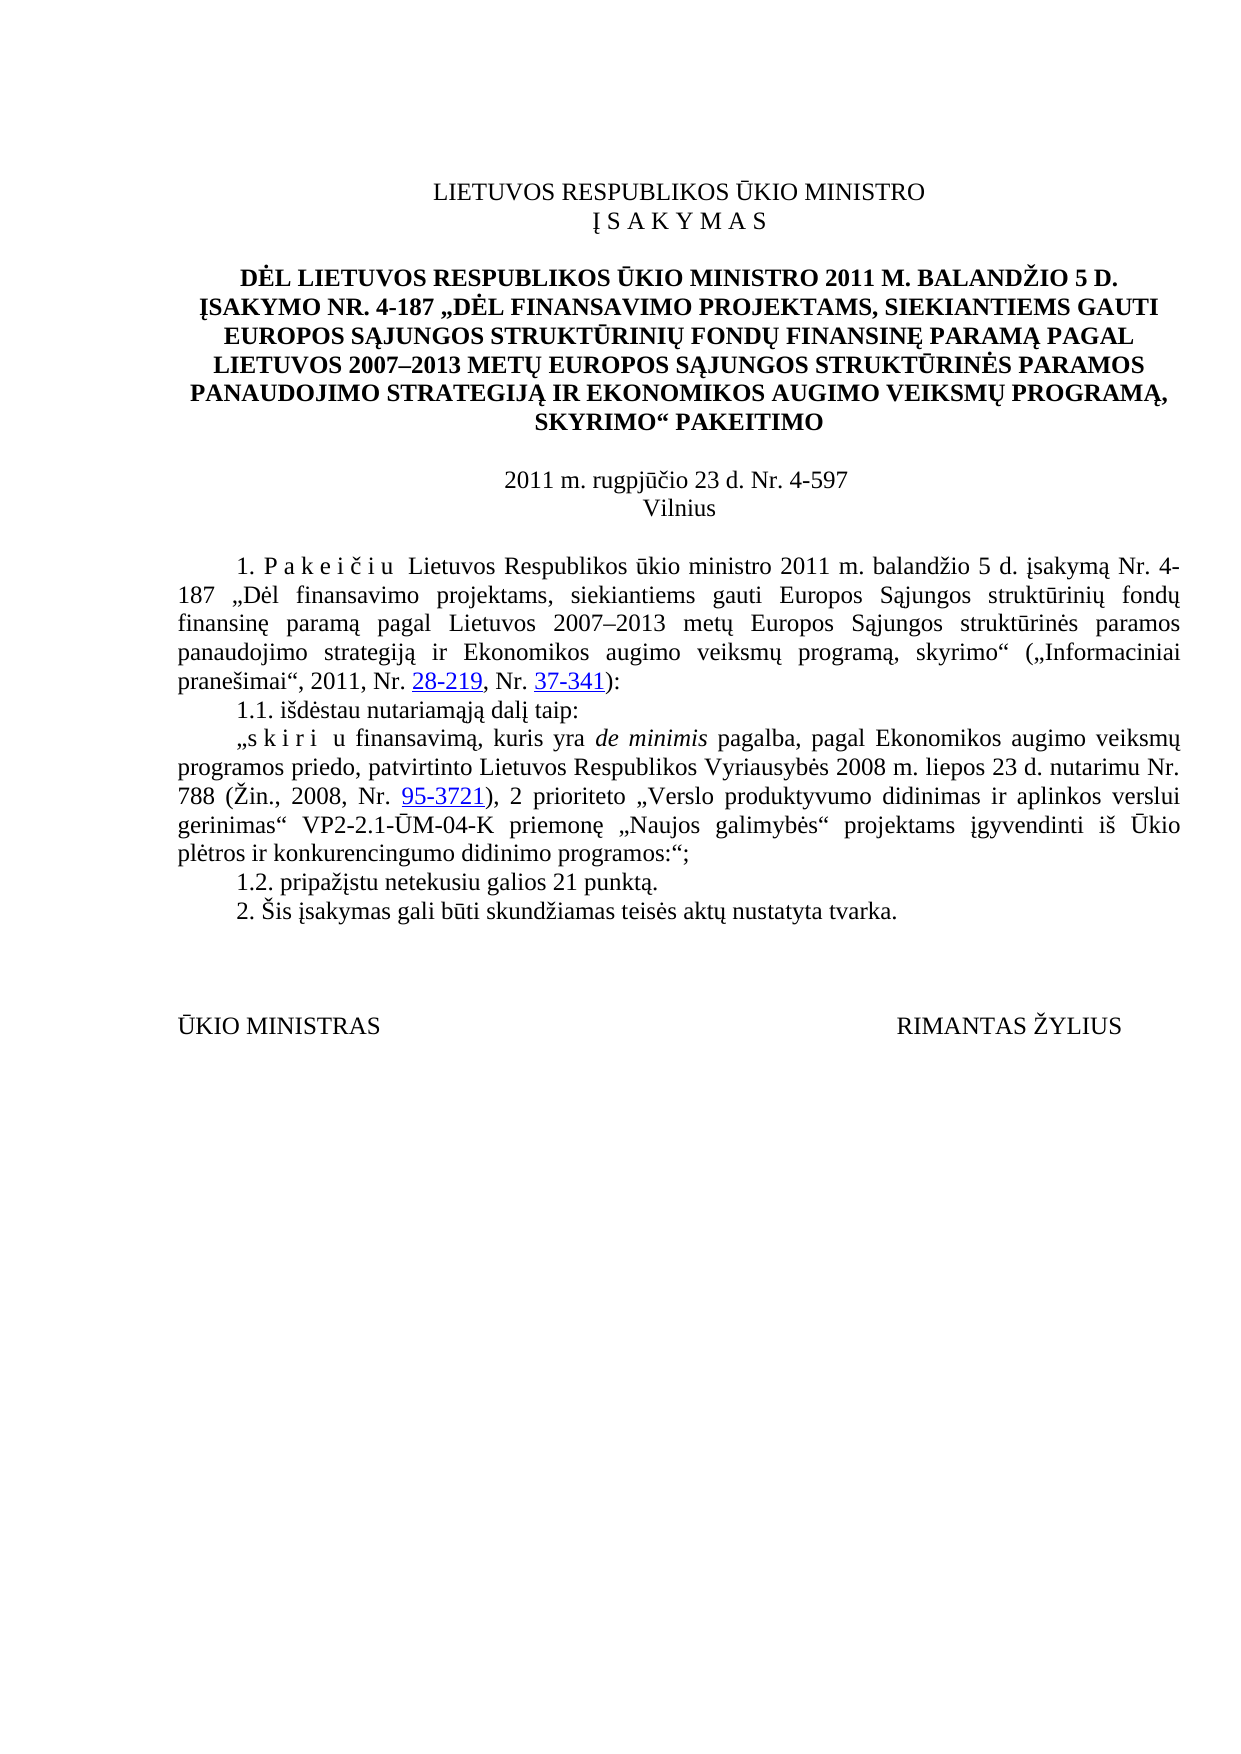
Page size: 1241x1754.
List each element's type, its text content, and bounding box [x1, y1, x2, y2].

text LIETUVOS RESPUBLIKOS ŪKIO MINISTRO [177, 177, 1181, 206]
text 2011 m. rugpjūčio 23 d. Nr. 4-597 [177, 465, 1181, 493]
text 1.1. išdėstau nutariamąją dalį taip: [177, 695, 1181, 723]
text „skiri u finansavimą, kuris yra de minimis pagalba, pagal Ekonomikos augimo veiksmų programos priedo, patvirtinto Lietuvos Respublikos Vyriausybės 2008 m. liepos 23 d. nutarimu Nr. 788 (Žin., 2008, Nr. 95-3721), 2 prioriteto „Verslo produktyvumo didinimas ir aplinkos verslui gerinimas“ VP2-2.1-ŪM-04-K priemonę „Naujos galimybės“ projektams įgyvendinti iš Ūkio plėtros ir konkurencingumo didinimo programos:“; [177, 723, 1181, 867]
text 2. Šis įsakymas gali būti skundžiamas teisės aktų nustatyta tvarka. [177, 896, 1181, 925]
text Ūkio ministras Rimantas Žylius [177, 1011, 1181, 1040]
text DĖL LIETUVOS RESPUBLIKOS ŪKIO MINISTRO 2011 M. BALANDŽIO 5 D. ĮSAKYMO NR. 4-187 „DĖL FINANSAVIMO PROJEKTAMS, SIEKIANTIEMS GAUTI EUROPOS SĄJUNGOS STRUKTŪRINIŲ FONDŲ FINANSINĘ PARAMĄ PAGAL LIETUVOS 2007–2013 METŲ EUROPOS SĄJUNGOS STRUKTŪRINĖS PARAMOS PANAUDOJIMO STRATEGIJĄ IR EKONOMIKOS AUGIMO VEIKSMŲ PROGRAMĄ, SKYRIMO“ PAKEITIMO [177, 263, 1181, 436]
text ĮSAKYMAS [177, 206, 1181, 235]
text 1. Pakeičiu Lietuvos Respublikos ūkio ministro 2011 m. balandžio 5 d. įsakymą Nr. 4-187 „Dėl finansavimo projektams, siekiantiems gauti Europos Sąjungos struktūrinių fondų finansinę paramą pagal Lietuvos 2007–2013 metų Europos Sąjungos struktūrinės paramos panaudojimo strategiją ir Ekonomikos augimo veiksmų programą, skyrimo“ („Informaciniai pranešimai“, 2011, Nr. 28-219, Nr. 37-341): [177, 551, 1181, 695]
text Vilnius [177, 493, 1181, 522]
text 1.2. pripažįstu netekusiu galios 21 punktą. [177, 867, 1181, 896]
